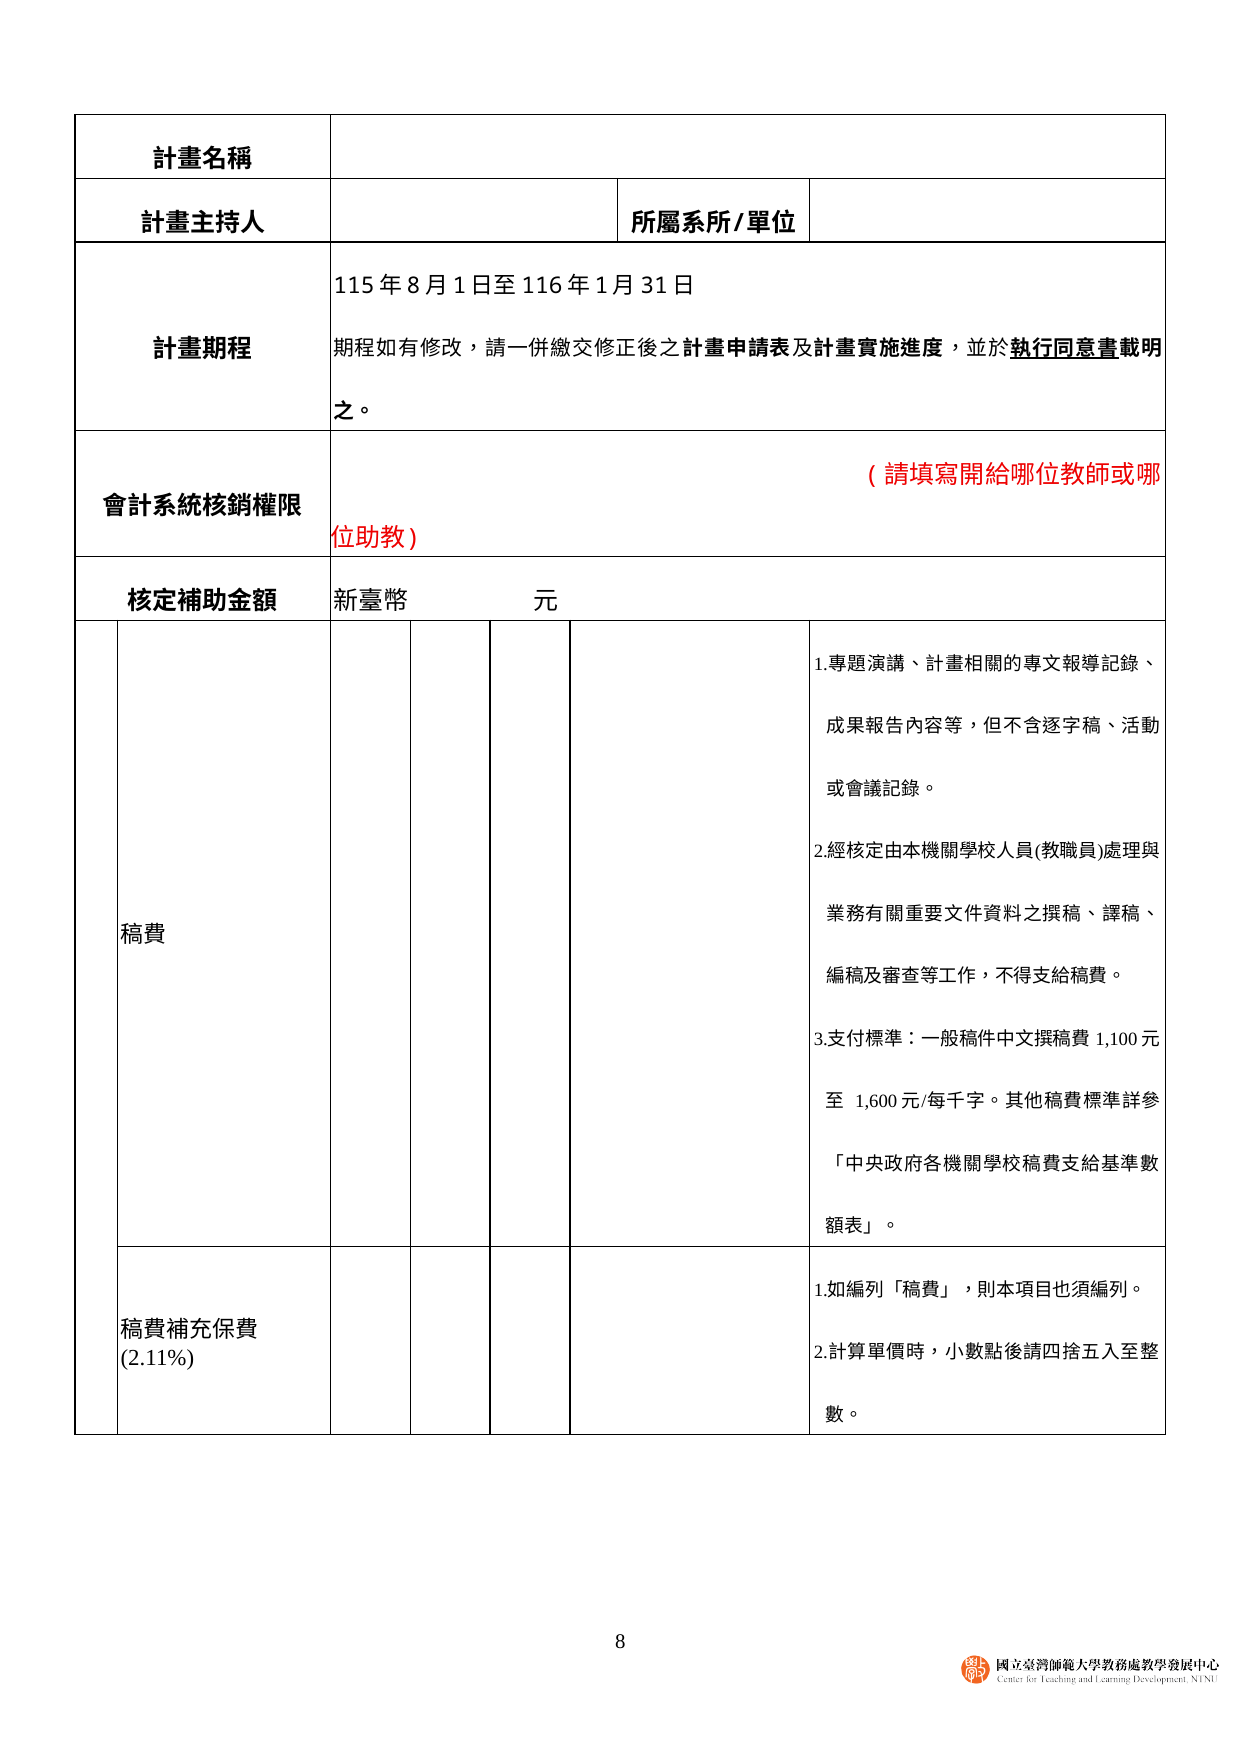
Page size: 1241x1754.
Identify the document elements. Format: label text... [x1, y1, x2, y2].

table_cell 1.如編列「稿費」，則本項目也須編列。 2.計算單價時，小數點後請四捨五入至整數。 [810, 1411, 1165, 1434]
table_cell 所屬系所/單位 [618, 179, 809, 241]
table_cell [491, 1411, 569, 1434]
table_cell [810, 179, 1165, 241]
table_header 計畫名稱 [76, 115, 330, 178]
table_cell 計畫期程 [76, 243, 330, 317]
table_cell 業 務 費 [76, 1411, 117, 1434]
table_cell 115年8月1日至116年1月31日 期程如有修改，請一併繳交修正後之計畫申請表及計畫實施進度，並於執行同意書載明之。 [331, 243, 1165, 317]
table_cell 稿費補充保費(2.11%) [118, 1411, 330, 1434]
table_cell [331, 179, 617, 241]
table_cell 計畫主持人 [76, 179, 330, 241]
table_cell [571, 1411, 809, 1434]
table_cell [331, 1411, 410, 1434]
table_cell [411, 1411, 489, 1434]
table_header [331, 115, 1165, 178]
